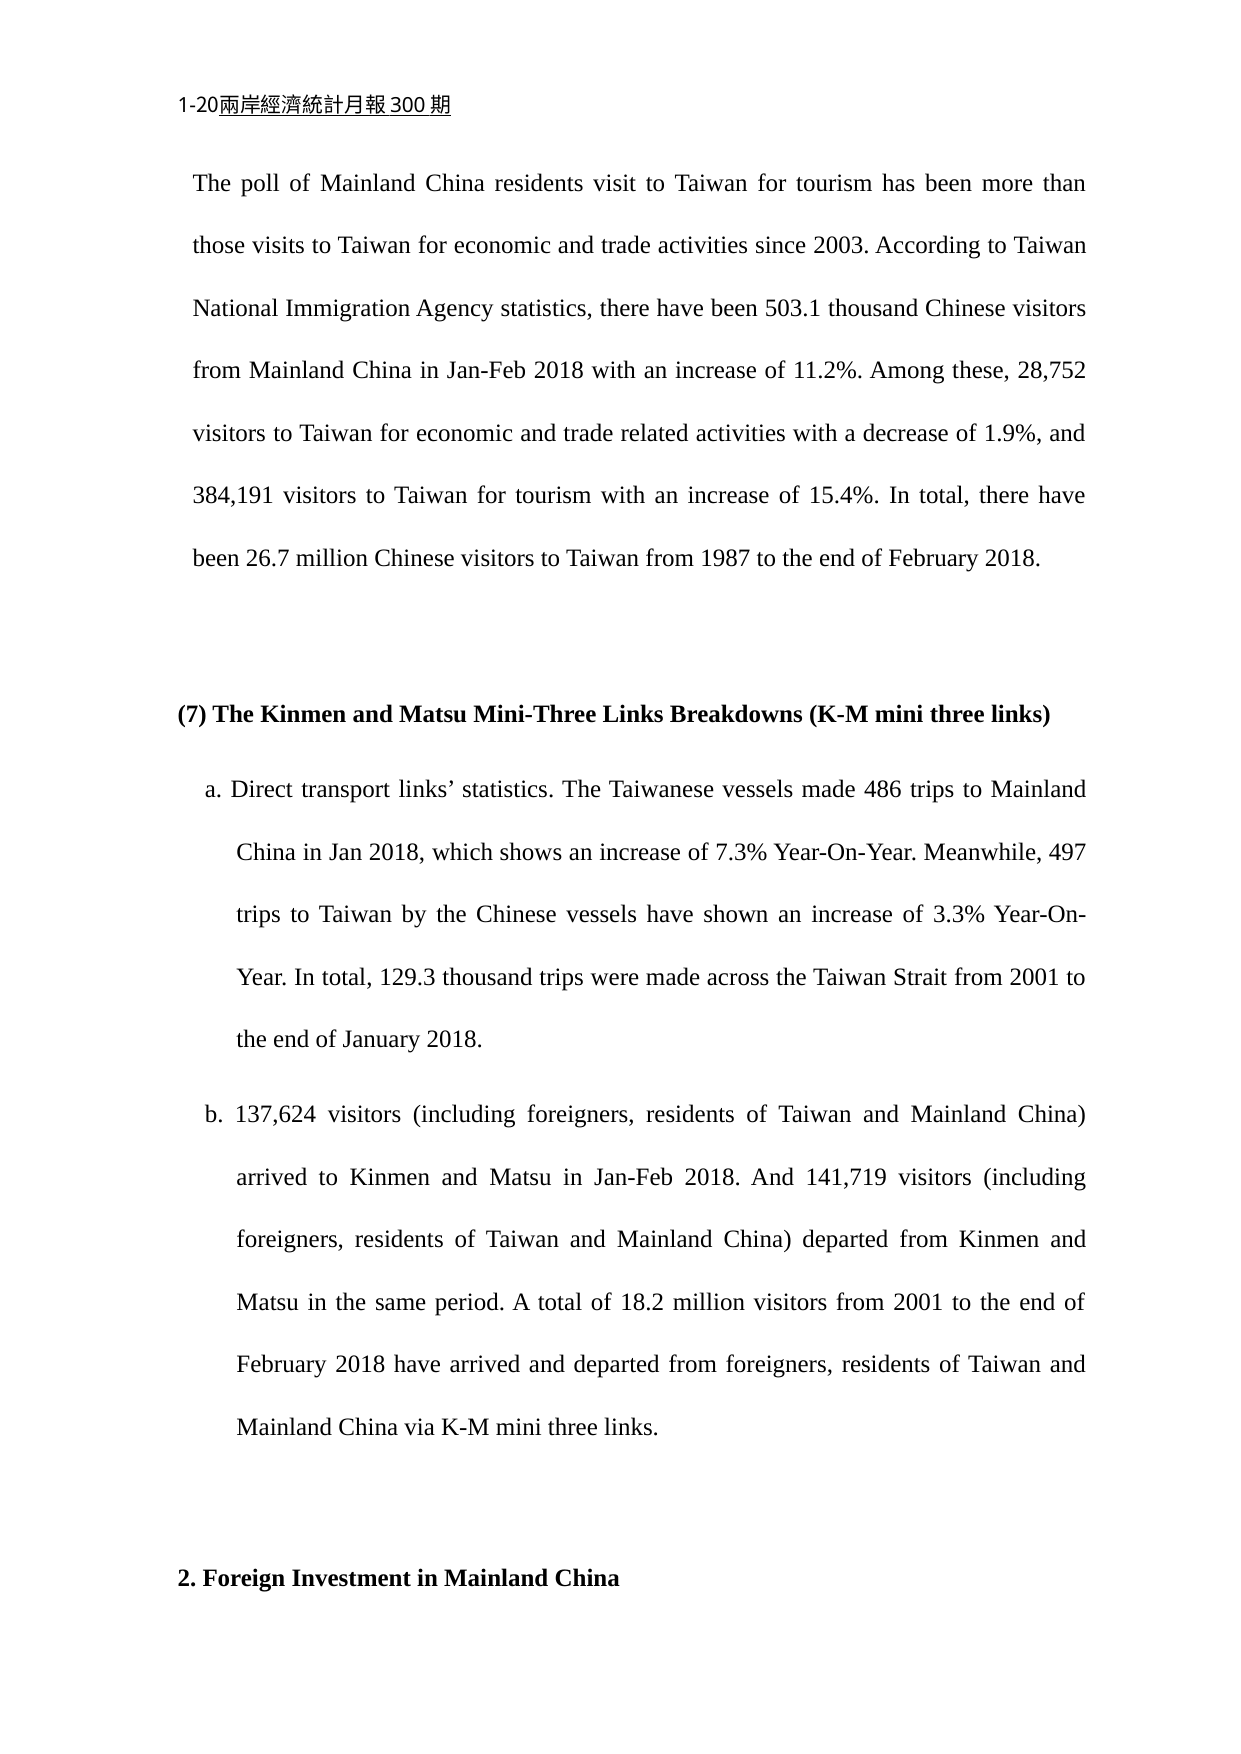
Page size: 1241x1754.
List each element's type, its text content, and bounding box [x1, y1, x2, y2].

text (7) The Kinmen and Matsu Mini-Three Links Breakdowns (K-M mini three links) [177, 672, 1087, 734]
text The poll of Mainland China residents visit to Taiwan for tourism has been more than those visits to Taiwan for economic and trade activities since 2003. According to Taiwan National Immigration Agency statistics, there have been 503.1 thousand Chinese visitors from Mainland China in Jan-Feb 2018 with an increase of 11.2%. Among these, 28,752 visitors to Taiwan for economic and trade related activities with a decrease of 1.9%, and 384,191 visitors to Taiwan for tourism with an increase of 15.4%. In total, there have been 26.7 million Chinese visitors to Taiwan from 1987 to the end of February 2018. [192, 141, 1087, 578]
text b. 137,624 visitors (including foreigners, residents of Taiwan and Mainland China) arrived to Kinmen and Matsu in Jan-Feb 2018. And 141,719 visitors (including foreigners, residents of Taiwan and Mainland China) departed from Kinmen and Matsu in the same period. A total of 18.2 million visitors from 2001 to the end of February 2018 have arrived and departed from foreigners, residents of Taiwan and Mainland China via K-M mini three links. [204, 1072, 1087, 1447]
text 2. Foreign Investment in Mainland China [177, 1546, 1087, 1596]
text a. Direct transport links’ statistics. The Taiwanese vessels made 486 trips to Mainland China in Jan 2018, which shows an increase of 7.3% Year-On-Year. Meanwhile, 497 trips to Taiwan by the Chinese vessels have shown an increase of 3.3% Year-On-Year. In total, 129.3 thousand trips were made across the Taiwan Strait from 2001 to the end of January 2018. [204, 747, 1087, 1059]
